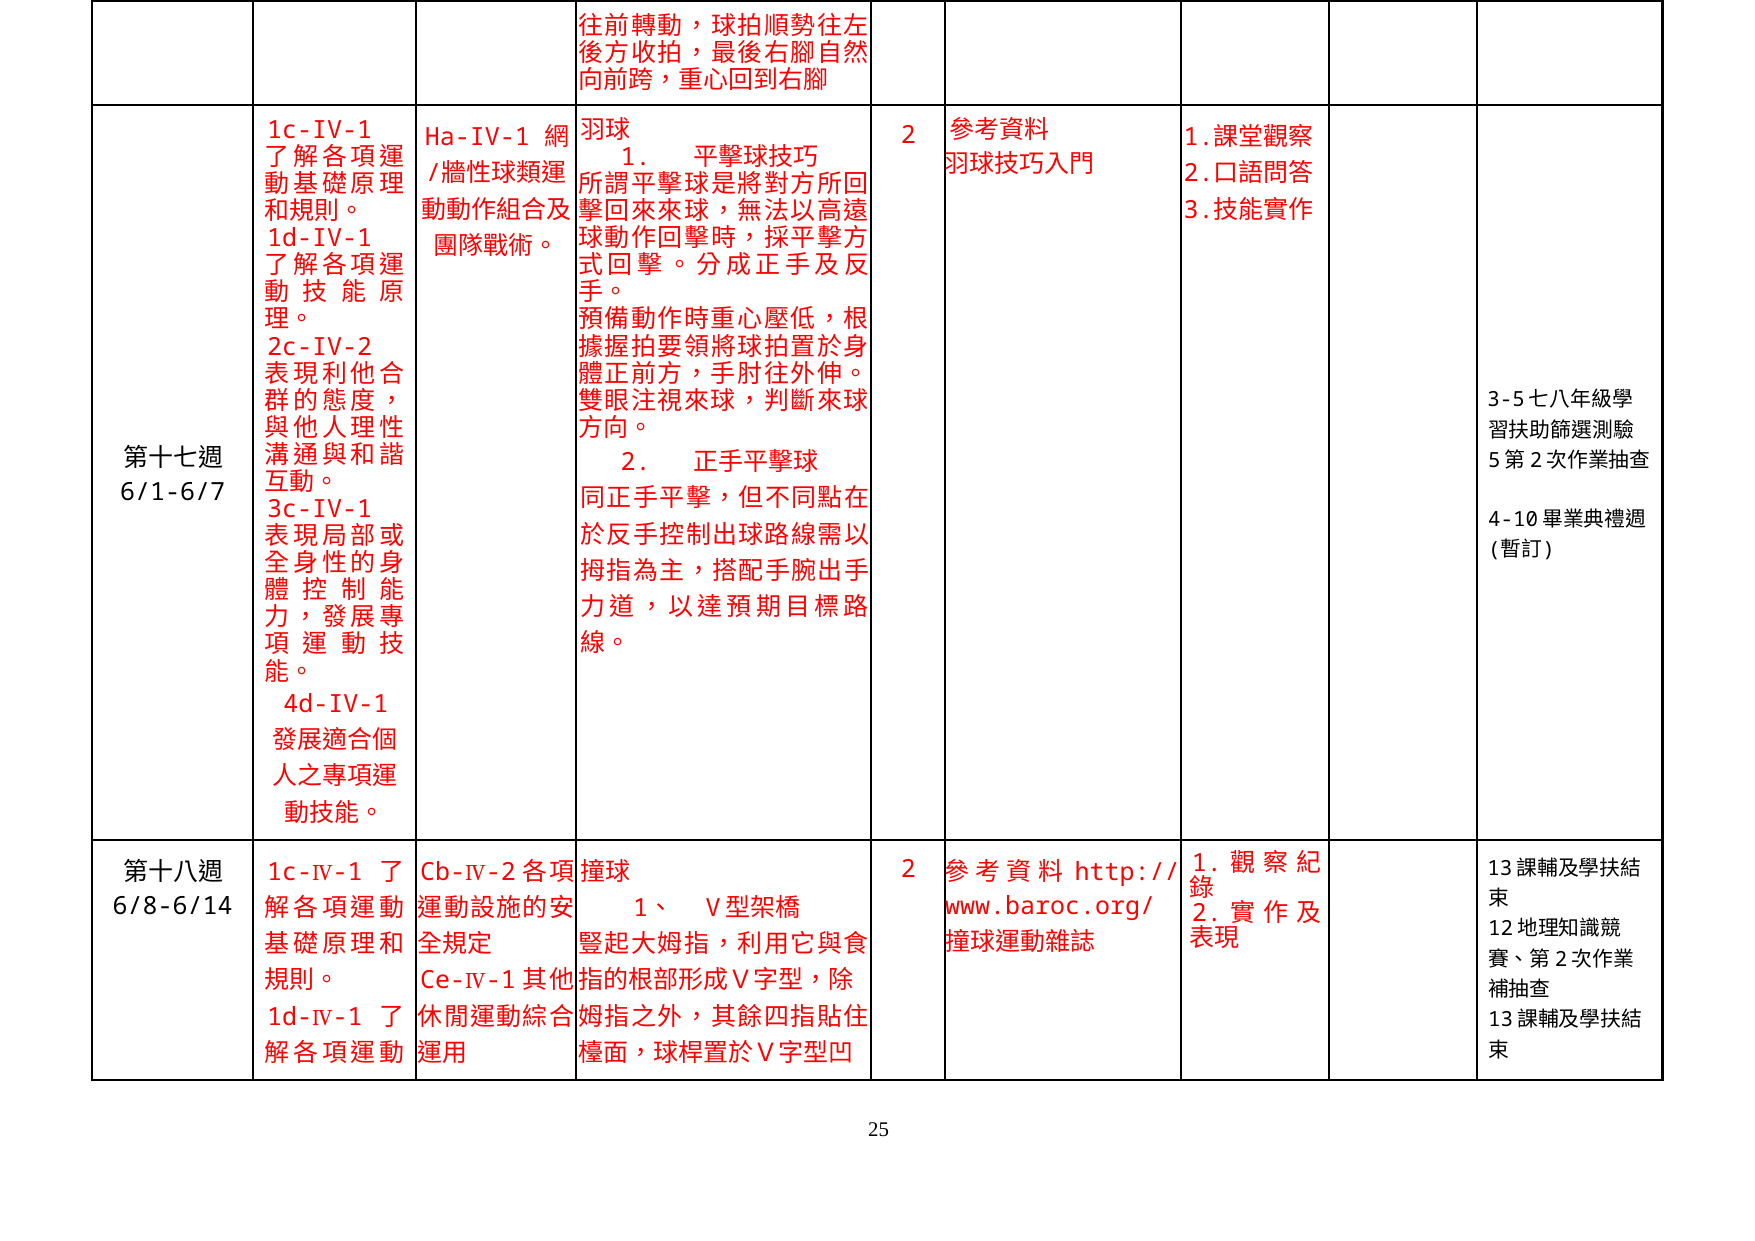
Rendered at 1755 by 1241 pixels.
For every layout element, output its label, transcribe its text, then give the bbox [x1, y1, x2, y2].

table_cell 1c-IV-1 了解各項運動基礎原理和規則。 1d-IV-1 了解各項運動技能原理。 2c-IV-2 表現利他合群的態度，與他人理性溝通與和諧互動。 3c-IV-1 表現局部或全身性的身體控制能力，發展專項運動技能。 4d-IV-1 發展適合個人之專項運動技能。 [254, 106, 415, 839]
table_cell 參考資料http://www.baroc.org/撞球運動雜誌 [946, 841, 1180, 1079]
table_cell 第十八週6/8-6/14 [93, 841, 252, 1079]
table_cell [93, 2, 252, 104]
table_cell [417, 2, 575, 104]
table_cell 3-5七八年級學習扶助篩選測驗 5第2次作業抽查 4-10畢業典禮週(暫訂) [1478, 106, 1661, 839]
table_cell [1330, 2, 1476, 104]
table_cell [1182, 2, 1328, 104]
table_cell 1.觀察紀錄 2.實作及表現 [1182, 841, 1328, 1079]
table_cell [1330, 106, 1476, 839]
table_cell 1c-Ⅳ-1了解各項運動基礎原理和規則。 1d-Ⅳ-1了解各項運動 [254, 841, 415, 1079]
table_cell 撞球 V型架橋 豎起大姆指，利用它與食指的根部形成Ｖ字型，除 姆指之外，其餘四指貼住檯面，球桿置於Ｖ字型凹 [577, 841, 870, 1079]
table_cell 參考資料 羽球技巧入門 [946, 106, 1180, 839]
table_cell [1478, 2, 1661, 104]
table_cell Cb-Ⅳ-2各項運動設施的安全規定 Ce-Ⅳ-1其他休閒運動綜合運用 [417, 841, 575, 1079]
table_cell Ha-IV-1 網/牆性球類運動動作組合及團隊戰術。 [417, 106, 575, 839]
table_cell [872, 2, 944, 104]
table_cell [946, 2, 1180, 104]
table_cell 13課輔及學扶結束 12地理知識競賽、第2次作業補抽查 13課輔及學扶結束 [1478, 841, 1661, 1079]
table_cell [254, 2, 415, 104]
table_cell 2 [872, 106, 944, 839]
table_cell [1330, 841, 1476, 1079]
table_cell 往前轉動，球拍順勢往左後方收拍，最後右腳自然向前跨，重心回到右腳 [577, 2, 870, 104]
table_cell 1.課堂觀察 2.口語問答 3.技能實作 [1182, 106, 1328, 839]
table_cell 第十七週6/1-6/7 [93, 106, 252, 839]
table_cell 羽球 平擊球技巧 所謂平擊球是將對方所回擊回來來球，無法以高遠球動作回擊時，採平擊方式回擊。分成正手及反手。 預備動作時重心壓低，根據握拍要領將球拍置於身體正前方，手肘往外伸。雙眼注視來球，判斷來球方向。 正手平擊球 同正手平擊，但不同點在於反手控制出球路線需以拇指為主，搭配手腕出手力道，以達預期目標路線。 [577, 106, 870, 839]
table_cell 2 [872, 841, 944, 1079]
